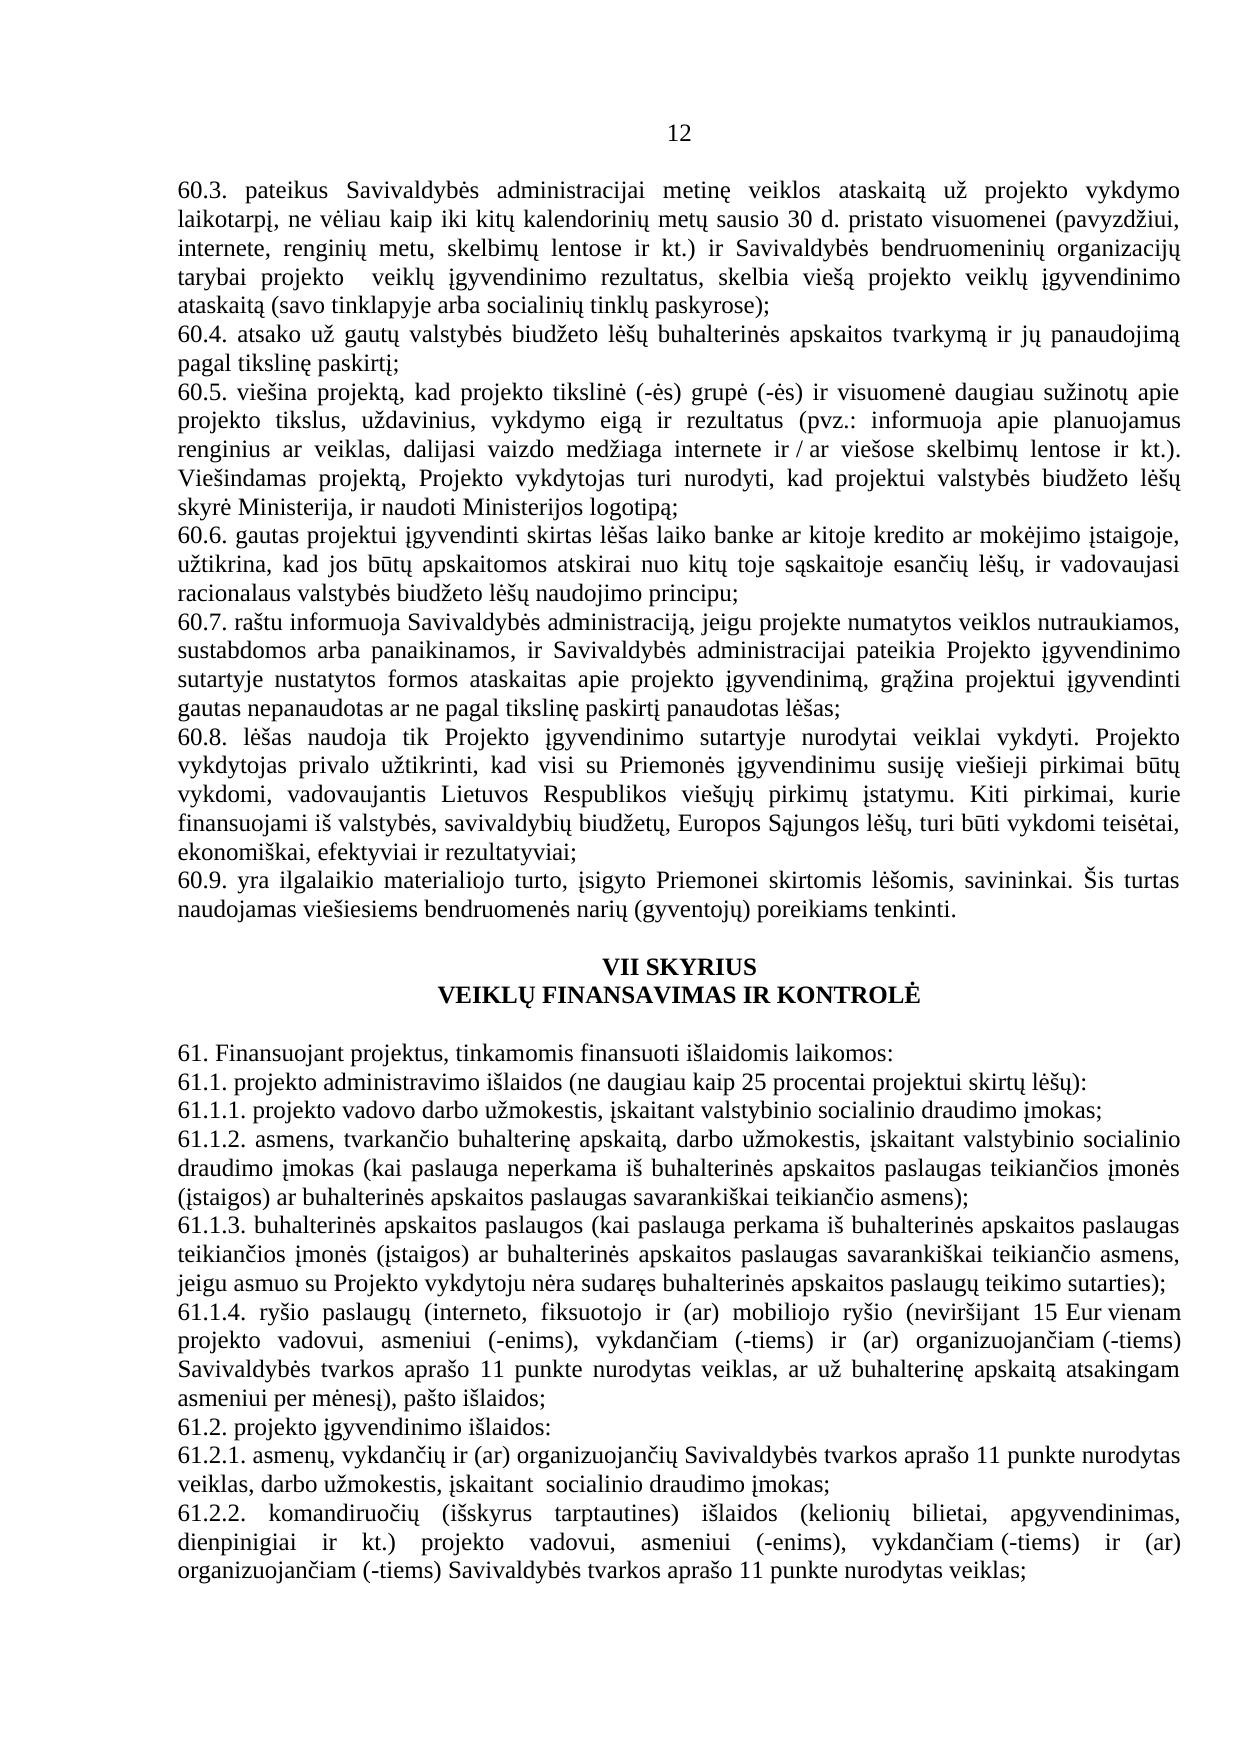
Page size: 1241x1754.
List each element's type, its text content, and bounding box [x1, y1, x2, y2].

text 60.9. yra ilgalaikio materialiojo turto, įsigyto Priemonei skirtomis lėšomis, savininkai. Šis turtas naudojamas viešiesiems bendruomenės narių (gyventojų) poreikiams tenkinti. [177, 866, 1181, 923]
text VII SKYRIUS [177, 952, 1181, 981]
text 61.1.1. projekto vadovo darbo užmokestis, įskaitant valstybinio socialinio draudimo įmokas; [177, 1096, 1181, 1124]
text VEIKLŲ FINANSAVIMAS IR KONTROLĖ [177, 981, 1181, 1009]
text 61.1.3. buhalterinės apskaitos paslaugos (kai paslauga perkama iš buhalterinės apskaitos paslaugas teikiančios įmonės (įstaigos) ar buhalterinės apskaitos paslaugas savarankiškai teikiančio asmens, jeigu asmuo su Projekto vykdytoju nėra sudaręs buhalterinės apskaitos paslaugų teikimo sutarties); [177, 1211, 1181, 1297]
text 61.2.2. komandiruočių (išskyrus tarptautines) išlaidos (kelionių bilietai, apgyvendinimas, dienpinigiai ir kt.) projekto vadovui, asmeniui (-enims), vykdančiam (‑tiems) ir (ar) organizuojančiam (-tiems) Savivaldybės tvarkos aprašo 11 punkte nurodytas veiklas; [177, 1498, 1181, 1584]
text 60.7. raštu informuoja Savivaldybės administraciją, jeigu projekte numatytos veiklos nutraukiamos, sustabdomos arba panaikinamos, ir Savivaldybės administracijai pateikia Projekto įgyvendinimo sutartyje nustatytos formos ataskaitas apie projekto įgyvendinimą, grąžina projektui įgyvendinti gautas nepanaudotas ar ne pagal tikslinę paskirtį panaudotas lėšas; [177, 607, 1181, 722]
text 60.6. gautas projektui įgyvendinti skirtas lėšas laiko banke ar kitoje kredito ar mokėjimo įstaigoje, užtikrina, kad jos būtų apskaitomos atskirai nuo kitų toje sąskaitoje esančių lėšų, ir vadovaujasi racionalaus valstybės biudžeto lėšų naudojimo principu; [177, 521, 1181, 607]
text 60.8. lėšas naudoja tik Projekto įgyvendinimo sutartyje nurodytai veiklai vykdyti. Projekto vykdytojas privalo užtikrinti, kad visi su Priemonės įgyvendinimu susiję viešieji pirkimai būtų vykdomi, vadovaujantis Lietuvos Respublikos viešųjų pirkimų įstatymu. Kiti pirkimai, kurie finansuojami iš valstybės, savivaldybių biudžetų, Europos Sąjungos lėšų, turi būti vykdomi teisėtai, ekonomiškai, efektyviai ir rezultatyviai; [177, 722, 1181, 866]
text 61. Finansuojant projektus, tinkamomis finansuoti išlaidomis laikomos: [177, 1038, 1181, 1067]
text 60.3. pateikus Savivaldybės administracijai metinę veiklos ataskaitą už projekto vykdymo laikotarpį, ne vėliau kaip iki kitų kalendorinių metų sausio 30 d. pristato visuomenei (pavyzdžiui, internete, renginių metu, skelbimų lentose ir kt.) ir Savivaldybės bendruomeninių organizacijų tarybai projekto veiklų įgyvendinimo rezultatus, skelbia viešą projekto veiklų įgyvendinimo ataskaitą (savo tinklapyje arba socialinių tinklų paskyrose); [177, 176, 1181, 319]
text 60.4. atsako už gautų valstybės biudžeto lėšų buhalterinės apskaitos tvarkymą ir jų panaudojimą pagal tikslinę paskirtį; [177, 319, 1181, 377]
text 61.1.2. asmens, tvarkančio buhalterinę apskaitą, darbo užmokestis, įskaitant valstybinio socialinio draudimo įmokas (kai paslauga neperkama iš buhalterinės apskaitos paslaugas teikiančios įmonės (įstaigos) ar buhalterinės apskaitos paslaugas savarankiškai teikiančio asmens); [177, 1124, 1181, 1211]
text 61.1. projekto administravimo išlaidos (ne daugiau kaip 25 procentai projektui skirtų lėšų): [177, 1067, 1181, 1096]
text 61.2.1. asmenų, vykdančių ir (ar) organizuojančių Savivaldybės tvarkos aprašo 11 punkte nurodytas veiklas, darbo užmokestis, įskaitant socialinio draudimo įmokas; [177, 1441, 1181, 1498]
text 60.5. viešina projektą, kad projekto tikslinė (-ės) grupė (-ės) ir visuomenė daugiau sužinotų apie projekto tikslus, uždavinius, vykdymo eigą ir rezultatus (pvz.: informuoja apie planuojamus renginius ar veiklas, dalijasi vaizdo medžiaga internete ir / ar viešose skelbimų lentose ir kt.). Viešindamas projektą, Projekto vykdytojas turi nurodyti, kad projektui valstybės biudžeto lėšų skyrė Ministerija, ir naudoti Ministerijos logotipą; [177, 377, 1181, 521]
text 61.1.4. ryšio paslaugų (interneto, fiksuotojo ir (ar) mobiliojo ryšio (neviršijant 15 Eur vienam projekto vadovui, asmeniui (-enims), vykdančiam (-tiems) ir (ar) organizuojančiam (‑tiems) Savivaldybės tvarkos aprašo 11 punkte nurodytas veiklas, ar už buhalterinę apskaitą atsakingam asmeniui per mėnesį), pašto išlaidos; [177, 1297, 1181, 1412]
text 61.2. projekto įgyvendinimo išlaidos: [177, 1412, 1181, 1441]
